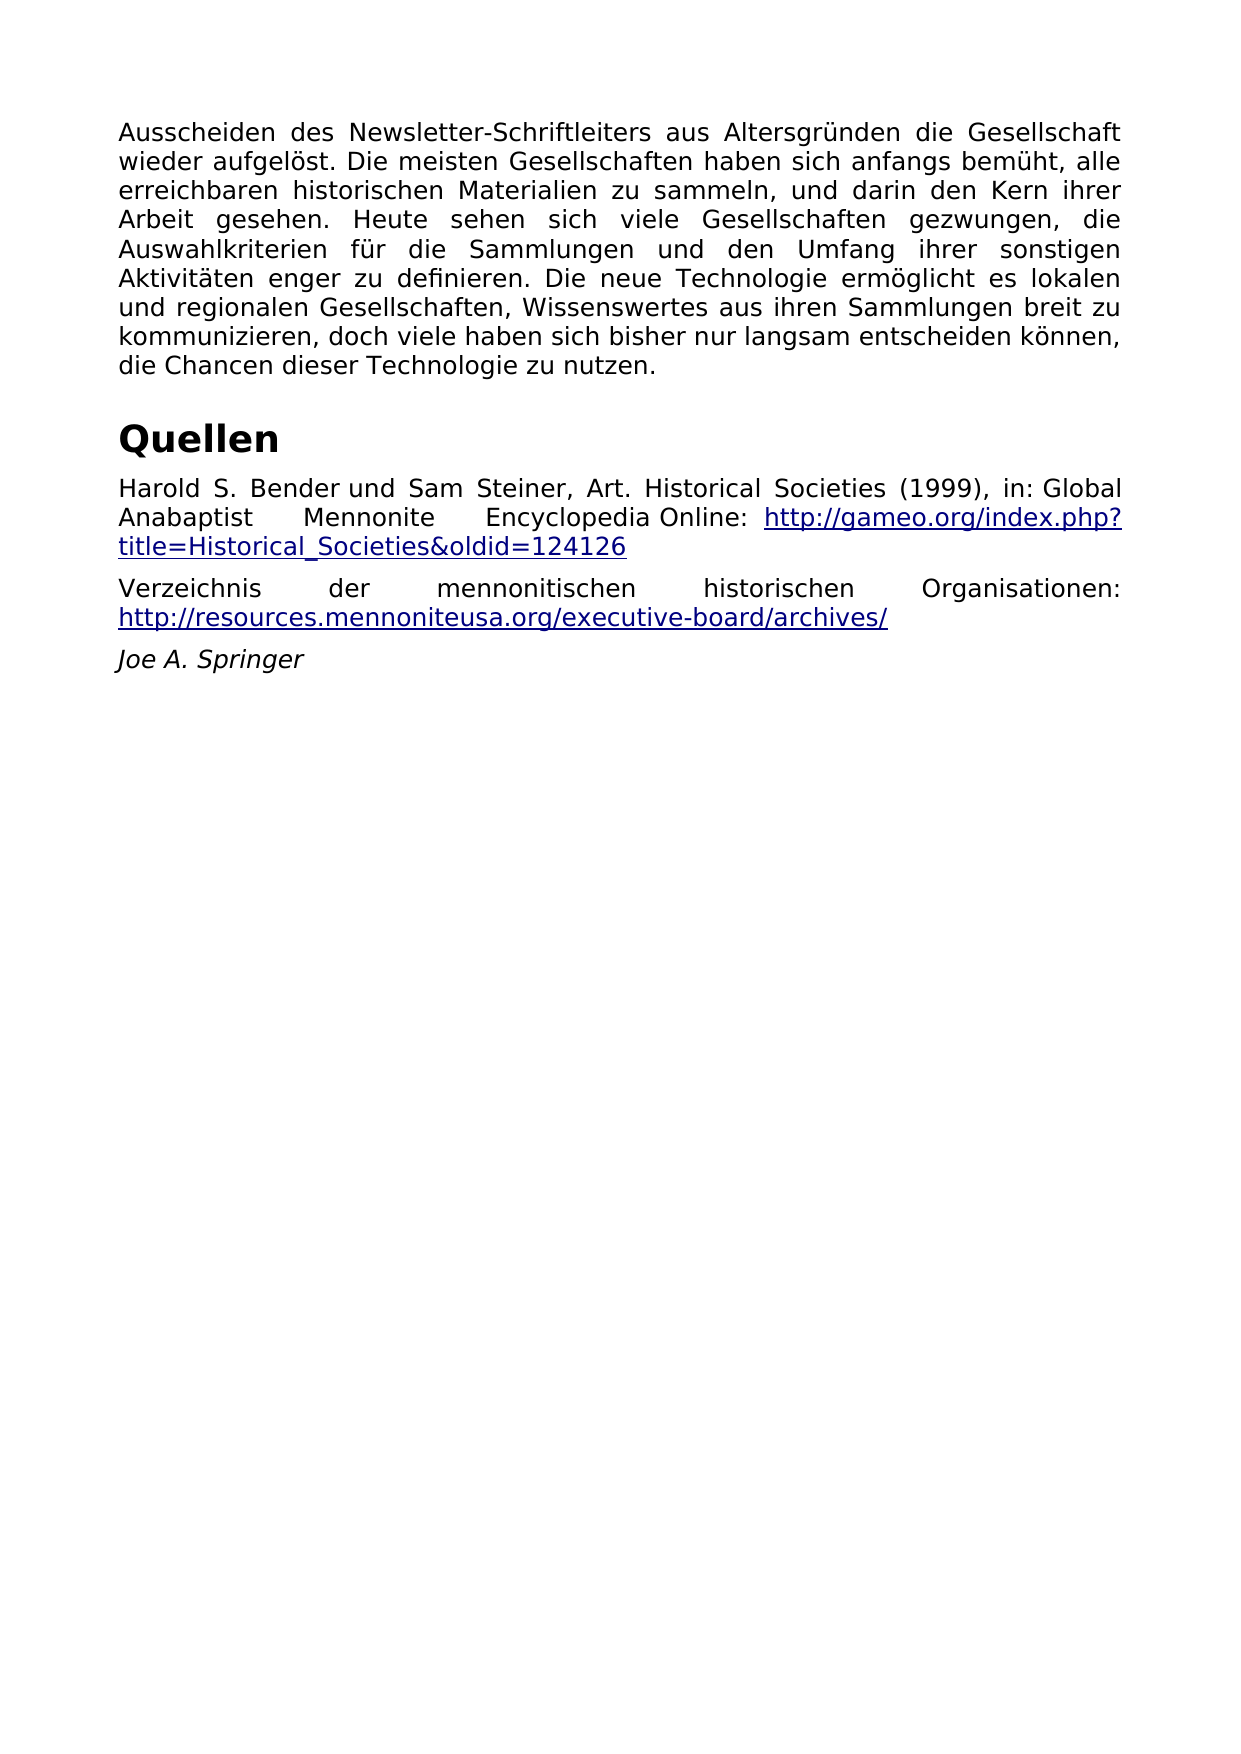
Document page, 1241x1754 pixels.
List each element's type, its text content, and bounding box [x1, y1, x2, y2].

text Ausscheiden des Newsletter-Schriftleiters aus Altersgründen die Gesellschaft wieder aufgelöst. Die meisten Gesellschaften haben sich anfangs bemüht, alle erreichbaren historischen Materialien zu sammeln, und darin den Kern ihrer Arbeit gesehen. Heute sehen sich viele Gesellschaften gezwungen, die Auswahlkriterien für die Sammlungen und den Umfang ihrer sonstigen Aktivitäten enger zu definieren. Die neue Technologie ermöglicht es lokalen und regionalen Gesellschaften, Wissenswertes aus ihren Sammlungen breit zu kommunizieren, doch viele haben sich bisher nur langsam entscheiden können, die Chancen dieser Technologie zu nutzen. [118, 118, 1122, 381]
text Verzeichnis der mennonitischen historischen Organisationen: http://resources.mennoniteusa.org/executive-board/archives/ [118, 574, 1122, 633]
text Joe A. Springer [118, 645, 1122, 674]
subtitle Quellen [118, 418, 1122, 462]
text Harold S. Bender und Sam Steiner, Art. Historical Societies (1999), in: Global Anabaptist Mennonite Encyclopedia Online: http://gameo.org/index.php?title=Historical_Societies&oldid=124126 [118, 474, 1122, 562]
